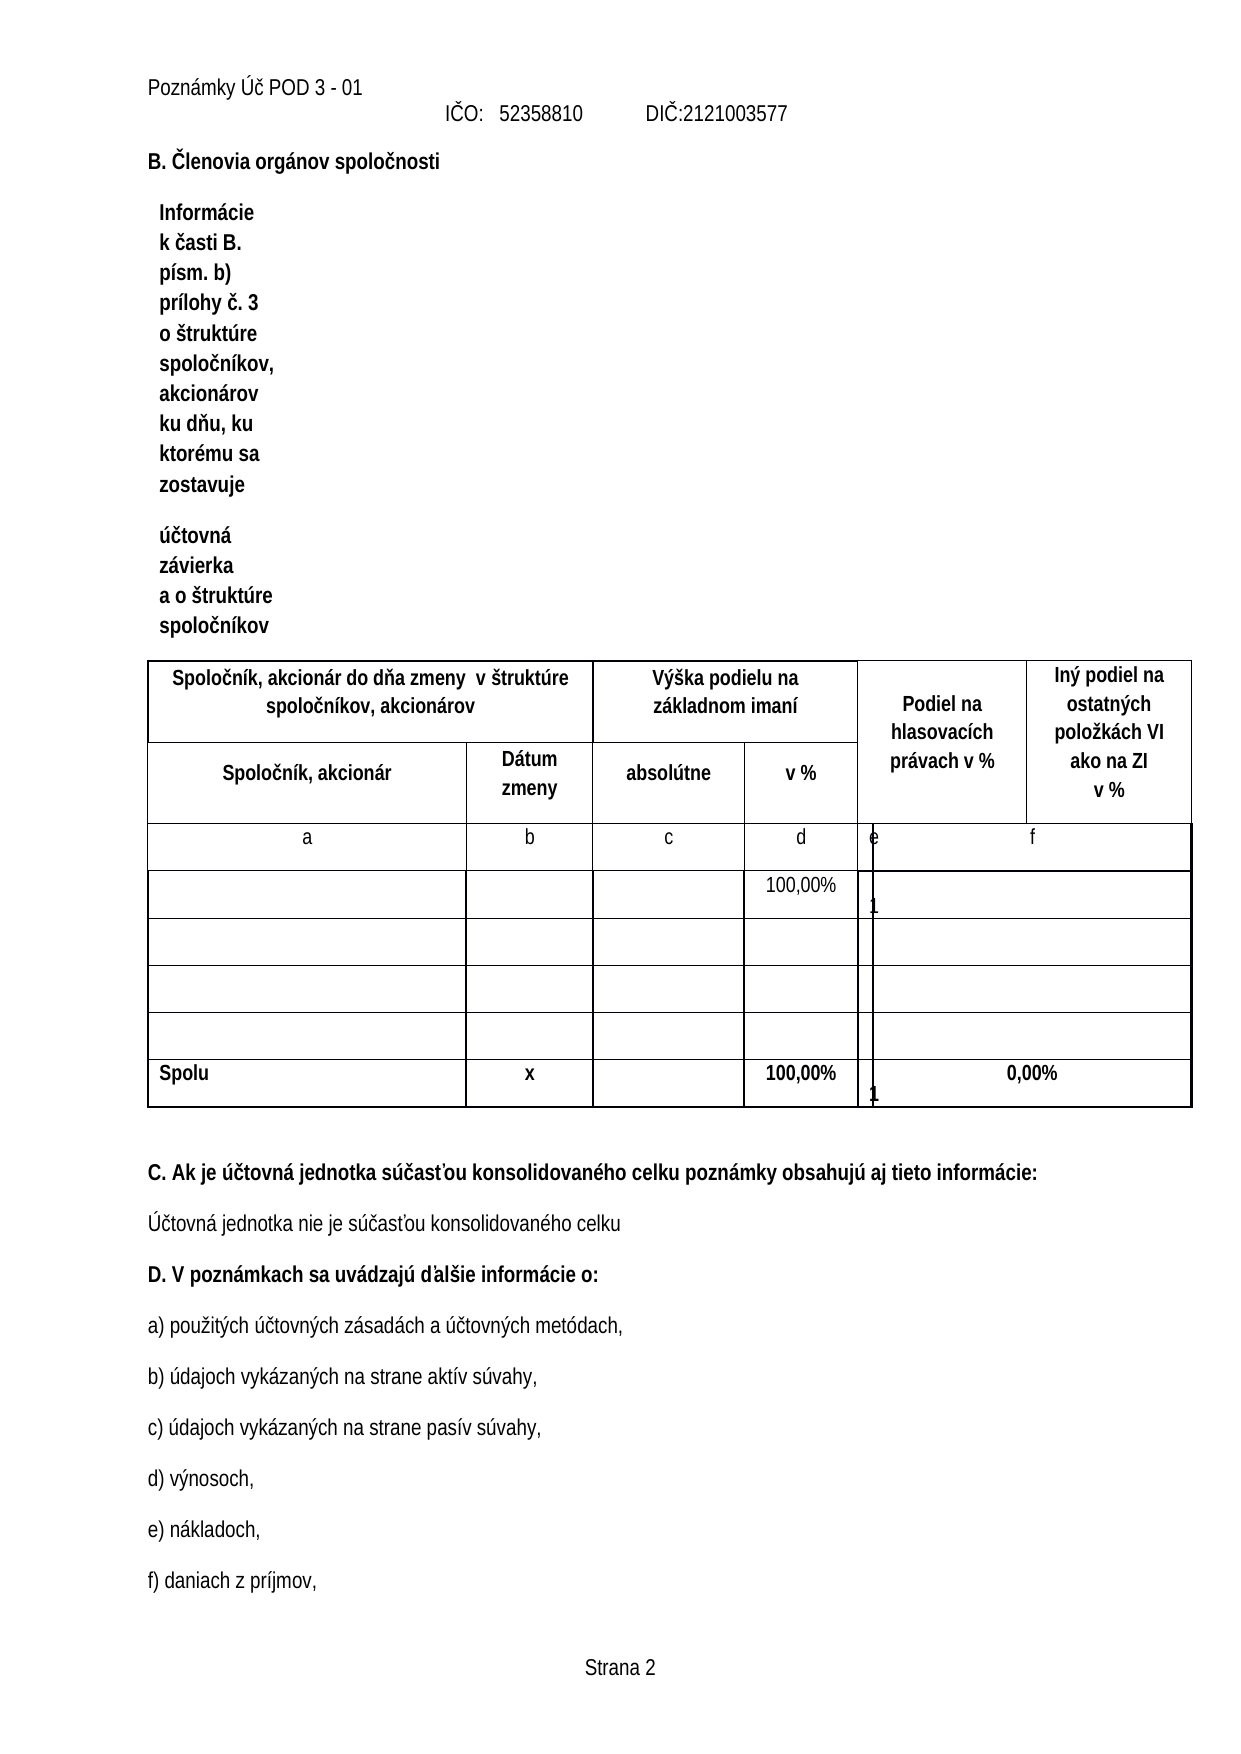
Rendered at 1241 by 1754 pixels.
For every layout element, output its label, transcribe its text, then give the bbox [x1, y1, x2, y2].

table_cell b [467, 824, 592, 870]
table_cell Spoločník, akcionár do dňa zmeny v štruktúre spoločníkov, akcionárov [149, 662, 592, 742]
table_cell 0,00% [874, 1060, 1190, 1106]
table_cell [149, 919, 465, 965]
text a) použitých účtovných zásadách a účtovných metódach, [148, 1312, 1141, 1338]
table_cell 100,00% [745, 871, 857, 918]
table_cell [467, 919, 592, 965]
table_cell [1193, 965, 1240, 1012]
table_cell 100,00% [859, 1060, 872, 1106]
table_cell [594, 1060, 743, 1106]
table_cell a [148, 824, 466, 870]
table_cell x [467, 1060, 592, 1106]
table_cell f [874, 824, 1190, 870]
text b) údajoch vykázaných na strane aktív súvahy, [148, 1363, 1141, 1389]
table_cell [859, 966, 872, 1012]
table_header Informácie k časti B. písm. b) prílohy č. 3 o štruktúre spoločníkov, akcionárov ku dňu, ku ktorému sa zostavuje účtovná závierka a o štruktúre spoločníkov [148, 199, 293, 659]
table_cell Spolu [149, 1060, 465, 1106]
table_cell Dátum zmeny [467, 743, 592, 823]
table_cell [467, 966, 592, 1012]
table_cell [594, 1013, 743, 1059]
table_cell [874, 966, 1190, 1012]
table_cell [859, 919, 872, 965]
table_cell [1193, 918, 1240, 965]
text f) daniach z príjmov, [148, 1567, 1141, 1594]
table_cell [1193, 870, 1240, 918]
table_cell d [745, 824, 857, 870]
table_cell v % [745, 743, 857, 823]
text e) nákladoch, [148, 1516, 1141, 1543]
table_cell [1192, 660, 1240, 742]
text C. Ak je účtovná jednotka súčasťou konsolidovaného celku poznámky obsahujú aj tieto informácie: [148, 1159, 1141, 1185]
table_cell [149, 1013, 465, 1059]
text Účtovná jednotka nie je súčasťou konsolidovaného celku [148, 1210, 1141, 1236]
table_cell absolútne [593, 743, 744, 823]
text D. V poznámkach sa uvádzajú ďalšie informácie o: [148, 1261, 1141, 1287]
text c) údajoch vykázaných na strane pasív súvahy, [148, 1414, 1141, 1441]
table_cell [594, 871, 743, 918]
table_cell Výška podielu na základnom imaní [594, 662, 857, 742]
text B. Členovia orgánov spoločnosti [148, 148, 1141, 174]
table_cell c [593, 824, 744, 870]
table_cell Iný podiel na ostatných položkách VI ako na ZI v % [1027, 661, 1191, 823]
table_cell [1193, 823, 1240, 870]
table_cell [745, 966, 857, 1012]
table_cell [745, 919, 857, 965]
table_cell [149, 966, 465, 1012]
table_cell [1192, 742, 1240, 823]
table_cell [874, 872, 1190, 918]
table_cell 100,00% [745, 1060, 857, 1106]
table_cell Podiel na hlasovacích právach v % [858, 661, 1026, 823]
table_cell [874, 919, 1190, 965]
table_cell [594, 919, 743, 965]
table_cell Spoločník, akcionár [148, 743, 466, 823]
table_cell 100,00% [859, 872, 872, 918]
table_cell [467, 871, 592, 918]
table_cell [874, 1013, 1190, 1059]
table_cell [1193, 1012, 1240, 1059]
table_cell e [858, 824, 872, 870]
table_cell [859, 1013, 872, 1059]
text d) výnosoch, [148, 1465, 1141, 1492]
table_cell [745, 1013, 857, 1059]
table_cell [149, 871, 465, 918]
table_cell [594, 966, 743, 1012]
table_cell [1193, 1059, 1240, 1106]
table_cell [467, 1013, 592, 1059]
